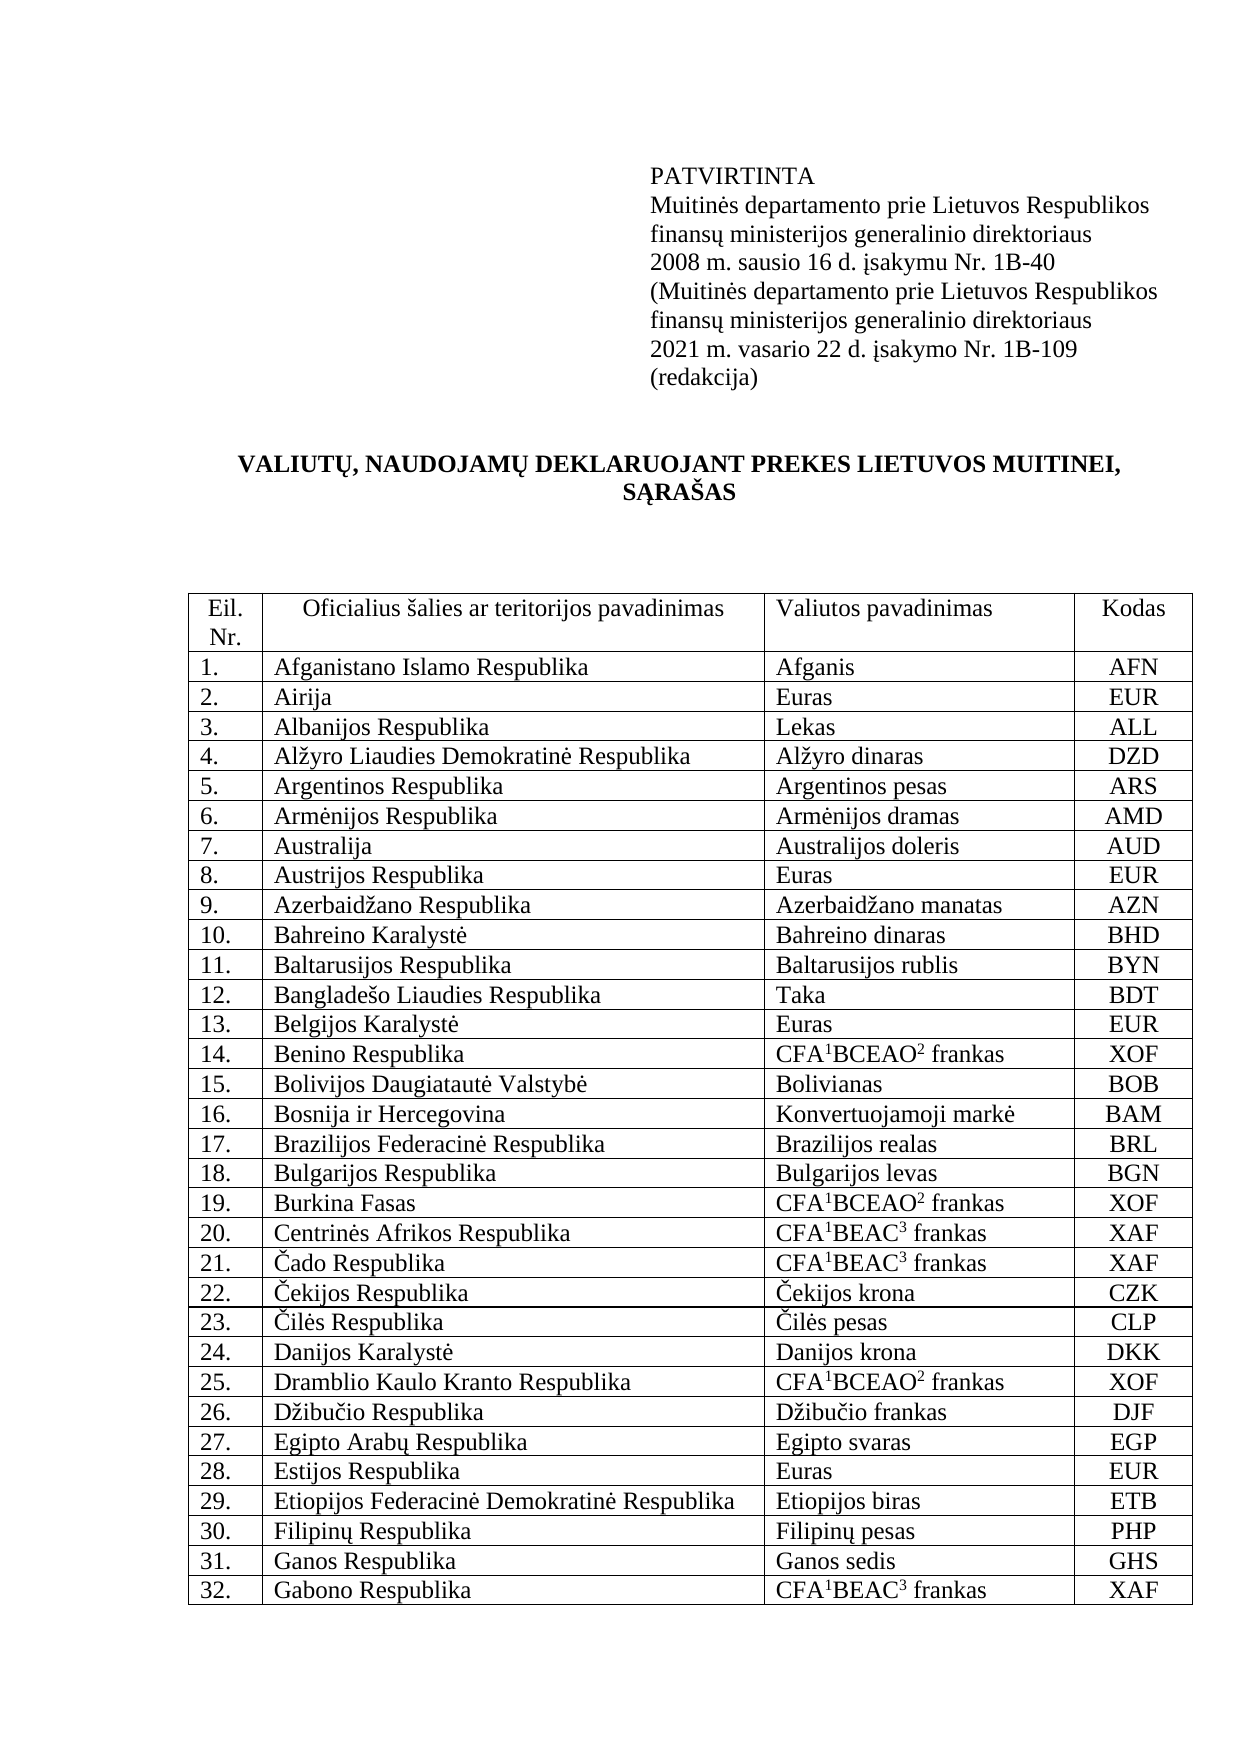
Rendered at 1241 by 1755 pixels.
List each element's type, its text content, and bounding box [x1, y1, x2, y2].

table_cell CZK [1075, 1278, 1192, 1306]
table_cell 27. [189, 1427, 262, 1455]
table_cell Etiopijos Federacinė Demokratinė Respublika [263, 1486, 764, 1515]
text finansų ministerijos generalinio direktoriaus [650, 219, 1181, 247]
table_cell Konvertuojamoji markė [765, 1099, 1074, 1128]
table_cell 22. [189, 1278, 262, 1306]
table_cell Ganos sedis [765, 1546, 1074, 1574]
table_cell Alžyro Liaudies Demokratinė Respublika [263, 741, 764, 770]
text Muitinės departamento prie Lietuvos Respublikos [650, 190, 1181, 219]
table_cell Gabono Respublika [263, 1576, 764, 1604]
table_cell 12. [189, 980, 262, 1008]
text (Muitinės departamento prie Lietuvos Respublikos [650, 276, 1181, 305]
table_cell 26. [189, 1397, 262, 1426]
table_cell ALL [1075, 712, 1192, 740]
table_cell AUD [1075, 831, 1192, 859]
table_cell Bangladešo Liaudies Respublika [263, 980, 764, 1008]
table_cell Bolivijos Daugiatautė Valstybė [263, 1069, 764, 1098]
table_cell 13. [189, 1010, 262, 1038]
table_cell Armėnijos dramas [765, 801, 1074, 830]
table_cell XAF [1075, 1248, 1192, 1277]
table_cell Euras [765, 1010, 1074, 1038]
table_cell Brazilijos Federacinė Respublika [263, 1129, 764, 1157]
text PATVIRTINTA [650, 161, 1181, 190]
table_header Eil.Nr. [189, 594, 262, 651]
table_cell Brazilijos realas [765, 1129, 1074, 1157]
table_cell Baltarusijos rublis [765, 950, 1074, 979]
table_cell 11. [189, 950, 262, 979]
table_cell Čado Respublika [263, 1248, 764, 1277]
table_cell EUR [1075, 682, 1192, 711]
text VALIUTŲ, NAUDOJAMŲ DEKLARUOJANT PREKES LIETUVOS MUITINEI, SĄRAŠAS [177, 449, 1181, 506]
table_cell Etiopijos biras [765, 1486, 1074, 1515]
table_cell Azerbaidžano Respublika [263, 890, 764, 919]
table_cell Australijos doleris [765, 831, 1074, 859]
table_cell 3. [189, 712, 262, 740]
table_cell Alžyro dinaras [765, 741, 1074, 770]
table_cell AMD [1075, 801, 1192, 830]
table_cell Estijos Respublika [263, 1456, 764, 1485]
table_cell BAM [1075, 1099, 1192, 1128]
table_cell Dramblio Kaulo Kranto Respublika [263, 1367, 764, 1396]
table_cell 28. [189, 1456, 262, 1485]
table_cell Benino Respublika [263, 1039, 764, 1068]
table_cell Egipto Arabų Respublika [263, 1427, 764, 1455]
table_cell Armėnijos Respublika [263, 801, 764, 830]
table_cell GHS [1075, 1546, 1192, 1574]
table_cell Egipto svaras [765, 1427, 1074, 1455]
table_cell CFA1BCEAO2 frankas [765, 1188, 1074, 1217]
table_cell 14. [189, 1039, 262, 1068]
table_cell 8. [189, 861, 262, 889]
table_cell Filipinų pesas [765, 1516, 1074, 1545]
table_cell Lekas [765, 712, 1074, 740]
table_cell XAF [1075, 1218, 1192, 1247]
table_cell BGN [1075, 1159, 1192, 1187]
table_cell 31. [189, 1546, 262, 1574]
table_cell 1. [189, 652, 262, 681]
table_cell 18. [189, 1159, 262, 1187]
table_cell 29. [189, 1486, 262, 1515]
table_cell 17. [189, 1129, 262, 1157]
table_cell Burkina Fasas [263, 1188, 764, 1217]
table_cell Džibučio Respublika [263, 1397, 764, 1426]
table_cell Džibučio frankas [765, 1397, 1074, 1426]
table_cell CLP [1075, 1308, 1192, 1336]
table_cell Čekijos krona [765, 1278, 1074, 1306]
table_cell 19. [189, 1188, 262, 1217]
table_cell BDT [1075, 980, 1192, 1008]
table_cell EUR [1075, 1010, 1192, 1038]
table_cell BYN [1075, 950, 1192, 979]
table_cell CFA1BEAC3 frankas [765, 1576, 1074, 1604]
table_cell 6. [189, 801, 262, 830]
table_cell Danijos Karalystė [263, 1337, 764, 1366]
table_cell 4. [189, 741, 262, 770]
table_cell DZD [1075, 741, 1192, 770]
table_header Oficialius šalies ar teritorijos pavadinimas [263, 594, 764, 651]
table_cell 7. [189, 831, 262, 859]
table_cell EUR [1075, 861, 1192, 889]
table_cell CFA1BCEAO2 frankas [765, 1367, 1074, 1396]
table_cell Afganis [765, 652, 1074, 681]
text (redakcija) [650, 362, 1181, 391]
table_cell 20. [189, 1218, 262, 1247]
table_cell PHP [1075, 1516, 1192, 1545]
table_cell Bosnija ir Hercegovina [263, 1099, 764, 1128]
table_cell Bolivianas [765, 1069, 1074, 1098]
table_cell Belgijos Karalystė [263, 1010, 764, 1038]
table_cell XAF [1075, 1576, 1192, 1604]
table_cell CFA1BEAC3 frankas [765, 1248, 1074, 1277]
table_cell XOF [1075, 1039, 1192, 1068]
table_cell Čekijos Respublika [263, 1278, 764, 1306]
table_cell Bahreino Karalystė [263, 920, 764, 949]
table_cell BRL [1075, 1129, 1192, 1157]
table_cell Ganos Respublika [263, 1546, 764, 1574]
table_cell Australija [263, 831, 764, 859]
table_cell 2. [189, 682, 262, 711]
table_cell 5. [189, 771, 262, 800]
table_cell Baltarusijos Respublika [263, 950, 764, 979]
table_cell 23. [189, 1308, 262, 1336]
table_cell CFA1BEAC3 frankas [765, 1218, 1074, 1247]
text 2008 m. sausio 16 d. įsakymu Nr. 1B-40 [650, 247, 1181, 276]
table_cell Euras [765, 861, 1074, 889]
text finansų ministerijos generalinio direktoriaus [650, 305, 1181, 334]
text 2021 m. vasario 22 d. įsakymo Nr. 1B-109 [650, 334, 1181, 362]
table_cell 9. [189, 890, 262, 919]
table_cell 16. [189, 1099, 262, 1128]
table_cell ARS [1075, 771, 1192, 800]
table_cell 10. [189, 920, 262, 949]
table_cell XOF [1075, 1188, 1192, 1217]
table_cell Taka [765, 980, 1074, 1008]
table_cell 21. [189, 1248, 262, 1277]
table_cell 32. [189, 1576, 262, 1604]
table_cell Čilės Respublika [263, 1308, 764, 1336]
table_cell BOB [1075, 1069, 1192, 1098]
table_cell EGP [1075, 1427, 1192, 1455]
table_cell Afganistano Islamo Respublika [263, 652, 764, 681]
table_cell EUR [1075, 1456, 1192, 1485]
table_cell Albanijos Respublika [263, 712, 764, 740]
table_cell Čilės pesas [765, 1308, 1074, 1336]
table_cell DKK [1075, 1337, 1192, 1366]
table_cell Argentinos pesas [765, 771, 1074, 800]
table_cell Austrijos Respublika [263, 861, 764, 889]
table_cell BHD [1075, 920, 1192, 949]
table_cell Euras [765, 682, 1074, 711]
table_cell 24. [189, 1337, 262, 1366]
table_header Valiutos pavadinimas [765, 594, 1074, 651]
table_cell XOF [1075, 1367, 1192, 1396]
table_cell Danijos krona [765, 1337, 1074, 1366]
table_cell Bulgarijos levas [765, 1159, 1074, 1187]
table_header Kodas [1075, 594, 1192, 651]
table_cell Euras [765, 1456, 1074, 1485]
table_cell AZN [1075, 890, 1192, 919]
table_cell ETB [1075, 1486, 1192, 1515]
table_cell Airija [263, 682, 764, 711]
table_cell 15. [189, 1069, 262, 1098]
table_cell Bulgarijos Respublika [263, 1159, 764, 1187]
table_cell DJF [1075, 1397, 1192, 1426]
table_cell Centrinės Afrikos Respublika [263, 1218, 764, 1247]
table_cell Argentinos Respublika [263, 771, 764, 800]
table_cell Bahreino dinaras [765, 920, 1074, 949]
table_cell Azerbaidžano manatas [765, 890, 1074, 919]
table_cell Filipinų Respublika [263, 1516, 764, 1545]
table_cell 25. [189, 1367, 262, 1396]
table_cell 30. [189, 1516, 262, 1545]
table_cell CFA1BCEAO2 frankas [765, 1039, 1074, 1068]
table_cell AFN [1075, 652, 1192, 681]
